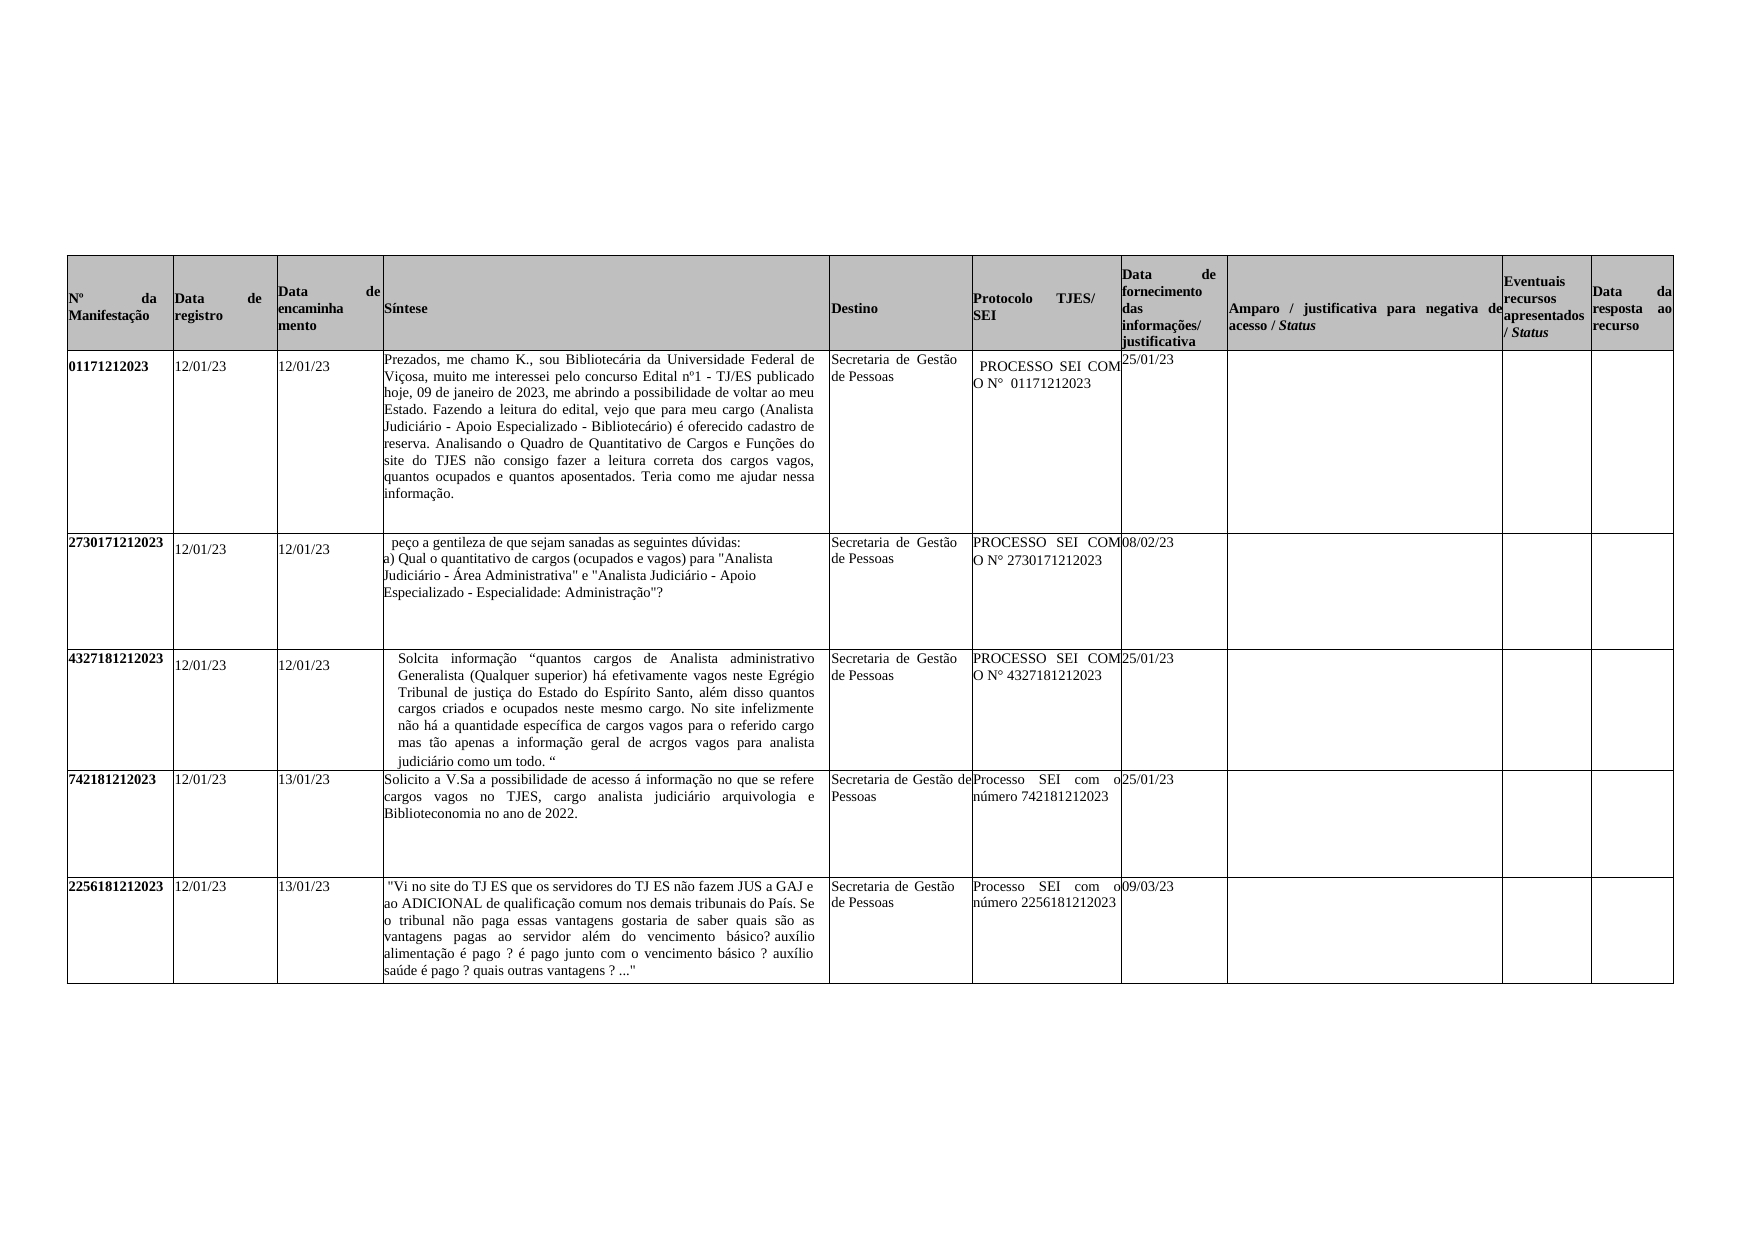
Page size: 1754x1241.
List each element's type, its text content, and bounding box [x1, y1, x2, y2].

table_cell 12/01/23 [174, 771, 277, 877]
table_header Eventuais recursos apresentados / Status [1503, 256, 1591, 350]
table_cell Prezados, me chamo K., sou Bibliotecária da Universidade Federal de Viçosa, muito me interessei pelo concurso Edital nº1 - TJ/ES publicado hoje, 09 de janeiro de 2023, me abrindo a possibilidade de voltar ao meu Estado. Fazendo a leitura do edital, vejo que para meu cargo (Analista Judiciário - Apoio Especializado - Bibliotecário) é oferecido cadastro de reserva. Analisando o Quadro de Quantitativo de Cargos e Funções do site do TJES não consigo fazer a leitura correta dos cargos vagos, quantos ocupados e quantos aposentados. Teria como me ajudar nessa informação. [384, 351, 829, 533]
table_cell 12/01/23 [174, 351, 277, 533]
table_cell [1503, 878, 1591, 983]
table_cell 2730171212023 [68, 534, 173, 649]
table_cell Secretaria de Gestão de Pessoas [830, 771, 972, 877]
table_cell 25/01/23 [1122, 351, 1227, 533]
table_cell 12/01/23 [278, 650, 383, 770]
table_header Data de fornecimento das informações/ justificativa [1122, 256, 1227, 350]
table_cell Secretaria de Gestão de Pessoas [830, 878, 972, 983]
table_cell 12/01/23 [174, 878, 277, 983]
table_cell [1592, 650, 1673, 770]
table_cell 25/01/23 [1122, 771, 1227, 877]
table_cell Processo SEI com o número 2256181212023 [973, 878, 1121, 983]
table_cell [1592, 351, 1673, 533]
table_cell Processo SEI com o número 742181212023 [973, 771, 1121, 877]
table_header Nº da Manifestação [68, 256, 173, 350]
table_cell [1228, 771, 1502, 877]
table_cell 12/01/23 [278, 351, 383, 533]
table_cell Secretaria de Gestão de Pessoas [830, 534, 972, 649]
table_header Amparo / justificativa para negativa de acesso / Status [1228, 256, 1502, 350]
table_cell PROCESSO SEI COM O N° 01171212023 [973, 351, 1121, 533]
table_cell 2256181212023 [68, 878, 173, 983]
table_cell [1503, 650, 1591, 770]
table_cell [1228, 878, 1502, 983]
table_cell PROCESSO SEI COM O N° 2730171212023 [973, 534, 1121, 649]
table_cell [1592, 534, 1673, 649]
table_cell 09/03/23 [1122, 878, 1227, 983]
table_cell 12/01/23 [174, 534, 277, 649]
table_cell [1228, 351, 1502, 533]
table_cell 742181212023 [68, 771, 173, 877]
table_header Síntese [384, 256, 829, 350]
table_cell 08/02/23 [1122, 534, 1227, 649]
table_cell 13/01/23 [278, 771, 383, 877]
table_cell Solicito a V.Sa a possibilidade de acesso á informação no que se refere cargos vagos no TJES, cargo analista judiciário arquivologia e Biblioteconomia no ano de 2022. [384, 771, 829, 877]
table_header Data da resposta ao recurso [1592, 256, 1673, 350]
table_cell Secretaria de Gestão de Pessoas [830, 351, 972, 533]
table_cell [1503, 534, 1591, 649]
table_header Protocolo TJES/ SEI [973, 256, 1121, 350]
table_cell 01171212023 [68, 351, 173, 533]
table_cell [1592, 771, 1673, 877]
table_cell [1228, 650, 1502, 770]
table_cell [1592, 878, 1673, 983]
table_cell peço a gentileza de que sejam sanadas as seguintes dúvidas: a) Qual o quantitativo de cargos (ocupados e vagos) para "Analista Judiciário - Área Administrativa" e "Analista Judiciário - Apoio Especializado - Especialidade: Administração"? [384, 534, 829, 649]
table_cell 12/01/23 [278, 534, 383, 649]
table_cell 13/01/23 [278, 878, 383, 983]
table_cell Solcita informação “quantos cargos de Analista administrativo Generalista (Qualquer superior) há efetivamente vagos neste Egrégio Tribunal de justiça do Estado do Espírito Santo, além disso quantos cargos criados e ocupados neste mesmo cargo. No site infelizmente não há a quantidade específica de cargos vagos para o referido cargo mas tão apenas a informação geral de acrgos vagos para analista judiciário como um todo. “ [384, 650, 829, 770]
table_cell [1228, 534, 1502, 649]
table_cell 25/01/23 [1122, 650, 1227, 770]
table_cell 4327181212023 [68, 650, 173, 770]
table_header Data de registro [174, 256, 277, 350]
table_cell Secretaria de Gestão de Pessoas [830, 650, 972, 770]
table_header Destino [830, 256, 972, 350]
table_cell [1503, 771, 1591, 877]
table_cell 12/01/23 [174, 650, 277, 770]
table_cell [1503, 351, 1591, 533]
table_cell PROCESSO SEI COM O N° 4327181212023 [973, 650, 1121, 770]
table_header Data de encaminha mento [278, 256, 383, 350]
table_cell "Vi no site do TJ ES que os servidores do TJ ES não fazem JUS a GAJ e ao ADICIONAL de qualificação comum nos demais tribunais do País. Se o tribunal não paga essas vantagens gostaria de saber quais são as vantagens pagas ao servidor além do vencimento básico? auxílio alimentação é pago ? é pago junto com o vencimento básico ? auxílio saúde é pago ? quais outras vantagens ? ..." [384, 878, 829, 983]
